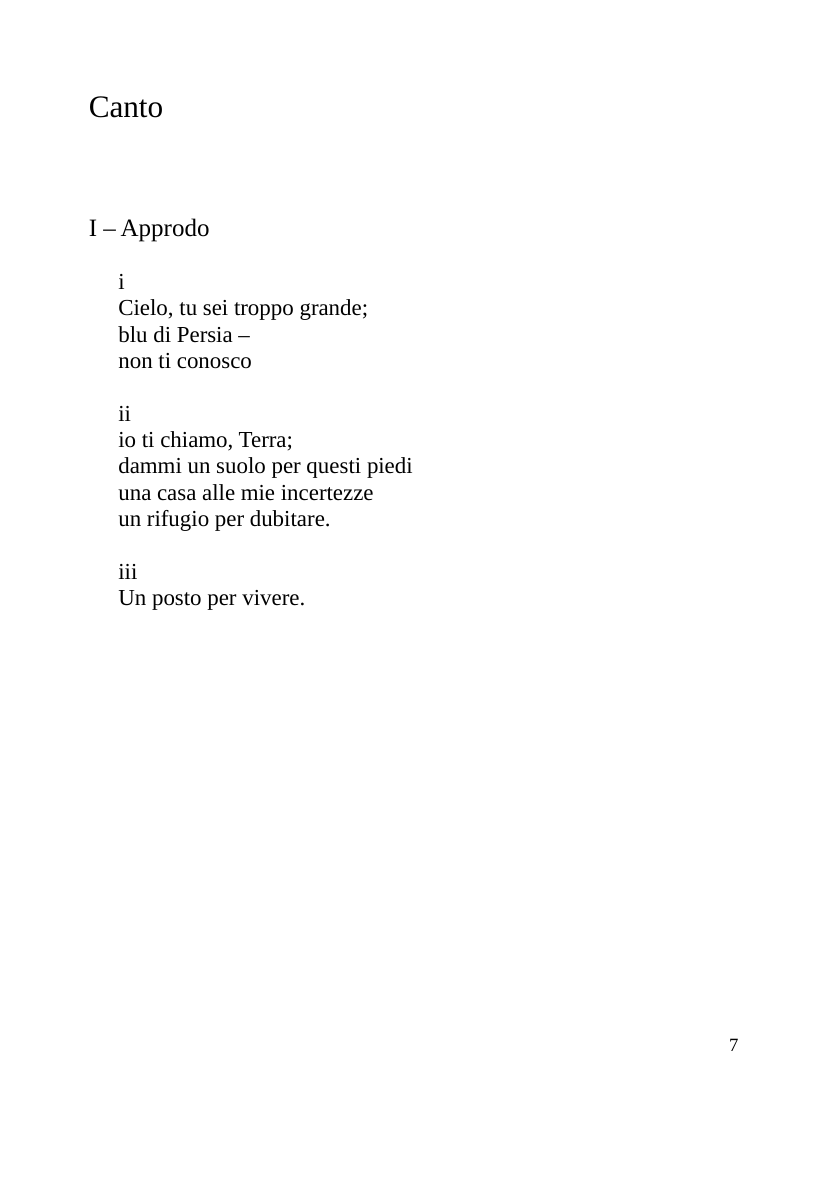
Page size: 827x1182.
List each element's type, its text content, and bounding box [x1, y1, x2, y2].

text iii [88, 558, 738, 584]
text i [88, 268, 738, 294]
text Un posto per vivere. [88, 584, 738, 611]
text un rifugio per dubitare. [88, 505, 738, 532]
text ii [88, 400, 738, 426]
text dammi un suolo per questi piedi [88, 453, 738, 479]
text non ti conosco [88, 347, 738, 373]
text una casa alle mie incertezze [88, 479, 738, 505]
text io ti chiamo, Terra; [88, 426, 738, 453]
text I – Approdo [88, 213, 738, 242]
text Cielo, tu sei troppo grande; [88, 294, 738, 321]
text Canto [88, 88, 738, 124]
text blu di Persia – [88, 321, 738, 347]
